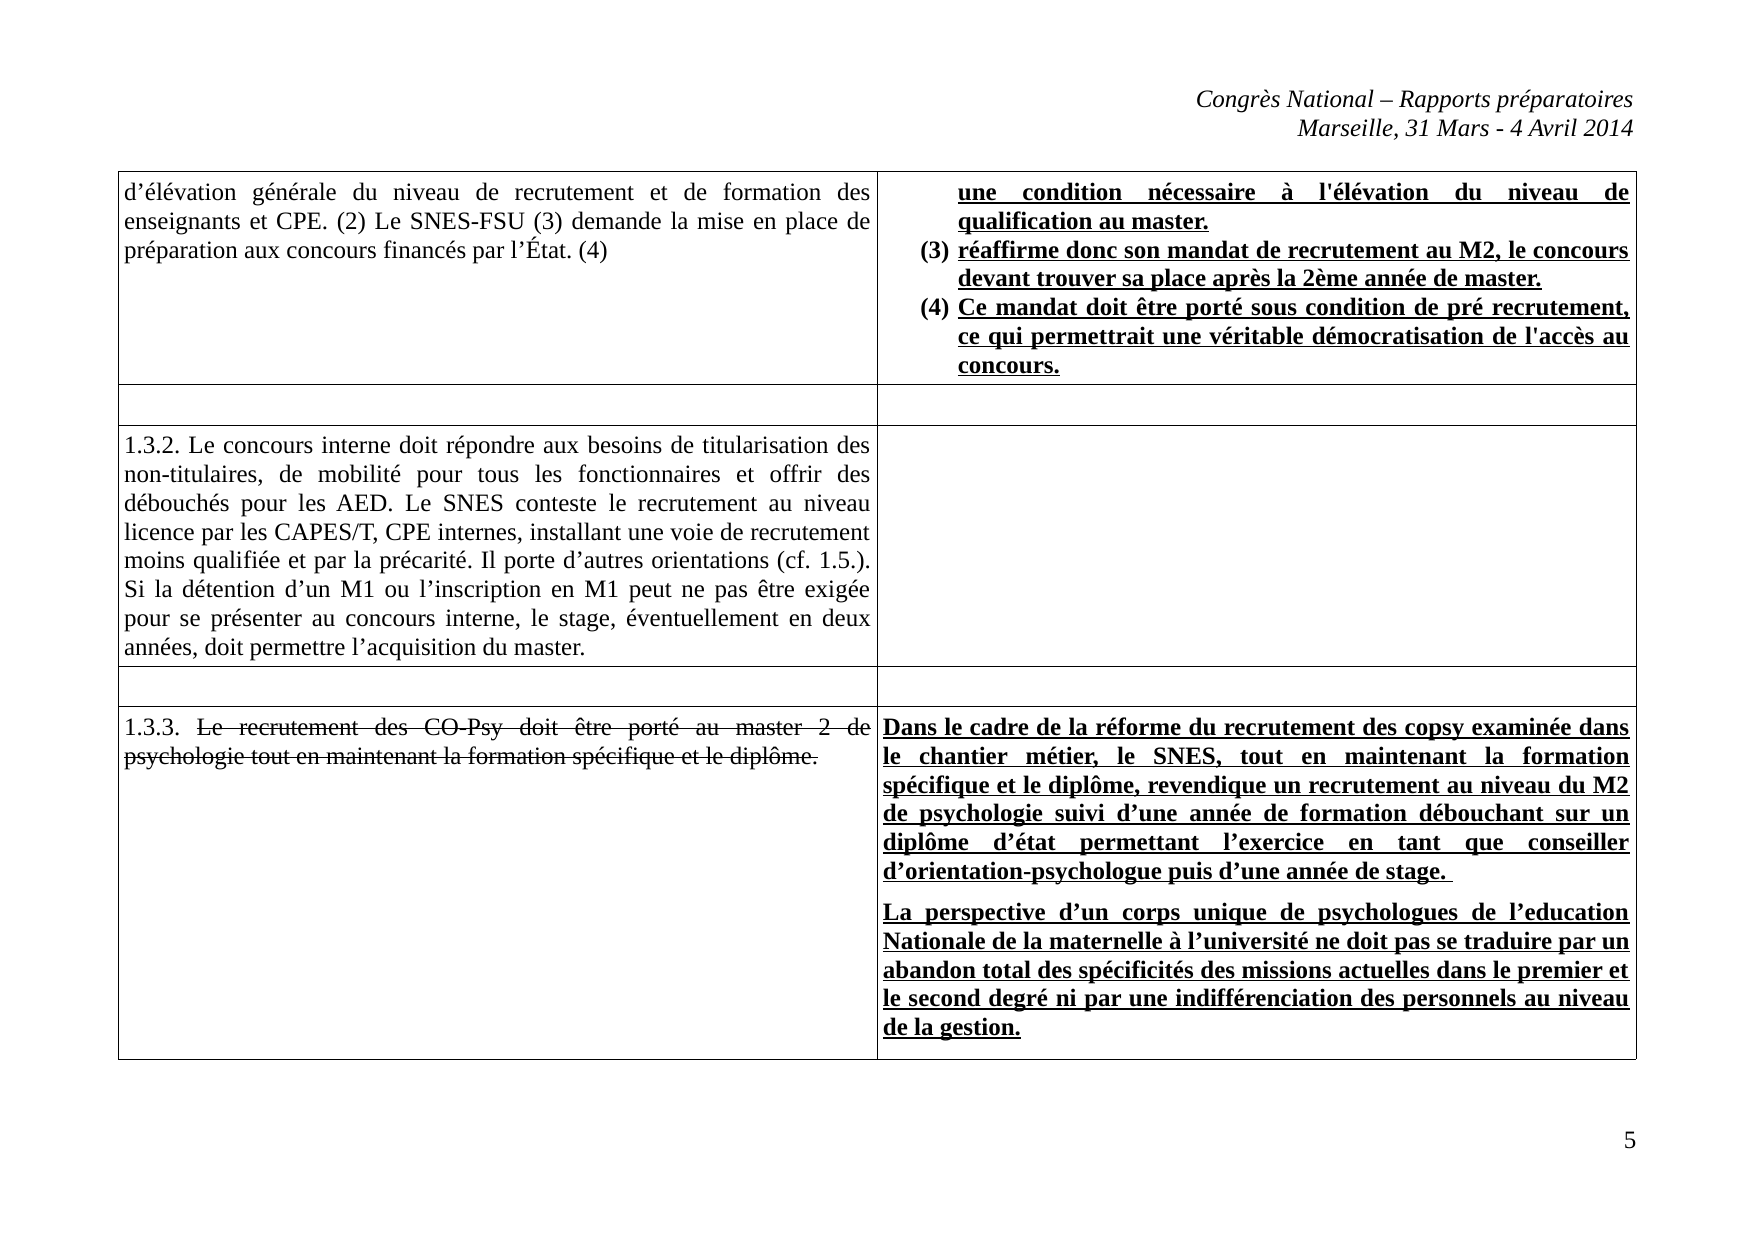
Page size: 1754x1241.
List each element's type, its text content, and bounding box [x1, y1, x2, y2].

table_cell [878, 426, 1636, 666]
table_cell [878, 667, 1636, 706]
table_cell [119, 667, 877, 706]
table_cell d’élévation générale du niveau de recrutement et de formation des enseignants et CPE. (2) Le SNES-FSU (3) demande la mise en place de préparation aux concours financés par l’État. (4) [119, 172, 877, 384]
table_cell 1.3.3. Le recrutement des CO-Psy doit être porté au master 2 de psychologie tout en maintenant la formation spécifique et le diplôme. [119, 707, 877, 1059]
table_cell 1.3.2. Le concours interne doit répondre aux besoins de titularisation des non-titulaires, de mobilité pour tous les fonctionnaires et offrir des débouchés pour les AED. Le SNES conteste le recrutement au niveau licence par les CAPES/T, CPE internes, installant une voie de recrutement moins qualifiée et par la précarité. Il porte d’autres orientations (cf. 1.5.). Si la détention d’un M1 ou l’inscription en M1 peut ne pas être exigée pour se présenter au concours interne, le stage, éventuellement en deux années, doit permettre l’acquisition du master. [119, 426, 877, 666]
table_cell Dans le cadre de la réforme du recrutement des copsy examinée dans le chantier métier, le SNES, tout en maintenant la formation spécifique et le diplôme, revendique un recrutement au niveau du M2 de psychologie suivi d’une année de formation débouchant sur un diplôme d’état permettant l’exercice en tant que conseiller d’orientation-psychologue puis d’une année de stage. La perspective d’un corps unique de psychologues de l’education Nationale de la maternelle à l’université ne doit pas se traduire par un abandon total des spécificités des missions actuelles dans le premier et le second degré ni par une indifférenciation des personnels au niveau de la gestion. [878, 707, 1636, 1059]
table_cell [119, 385, 877, 424]
table_cell une condition nécessaire à l'élévation du niveau de qualification au master. réaffirme donc son mandat de recrutement au M2, le concours devant trouver sa place après la 2ème année de master. Ce mandat doit être porté sous condition de pré recrutement, ce qui permettrait une véritable démocratisation de l'accès au concours. [878, 172, 1636, 384]
table_cell [878, 385, 1636, 424]
